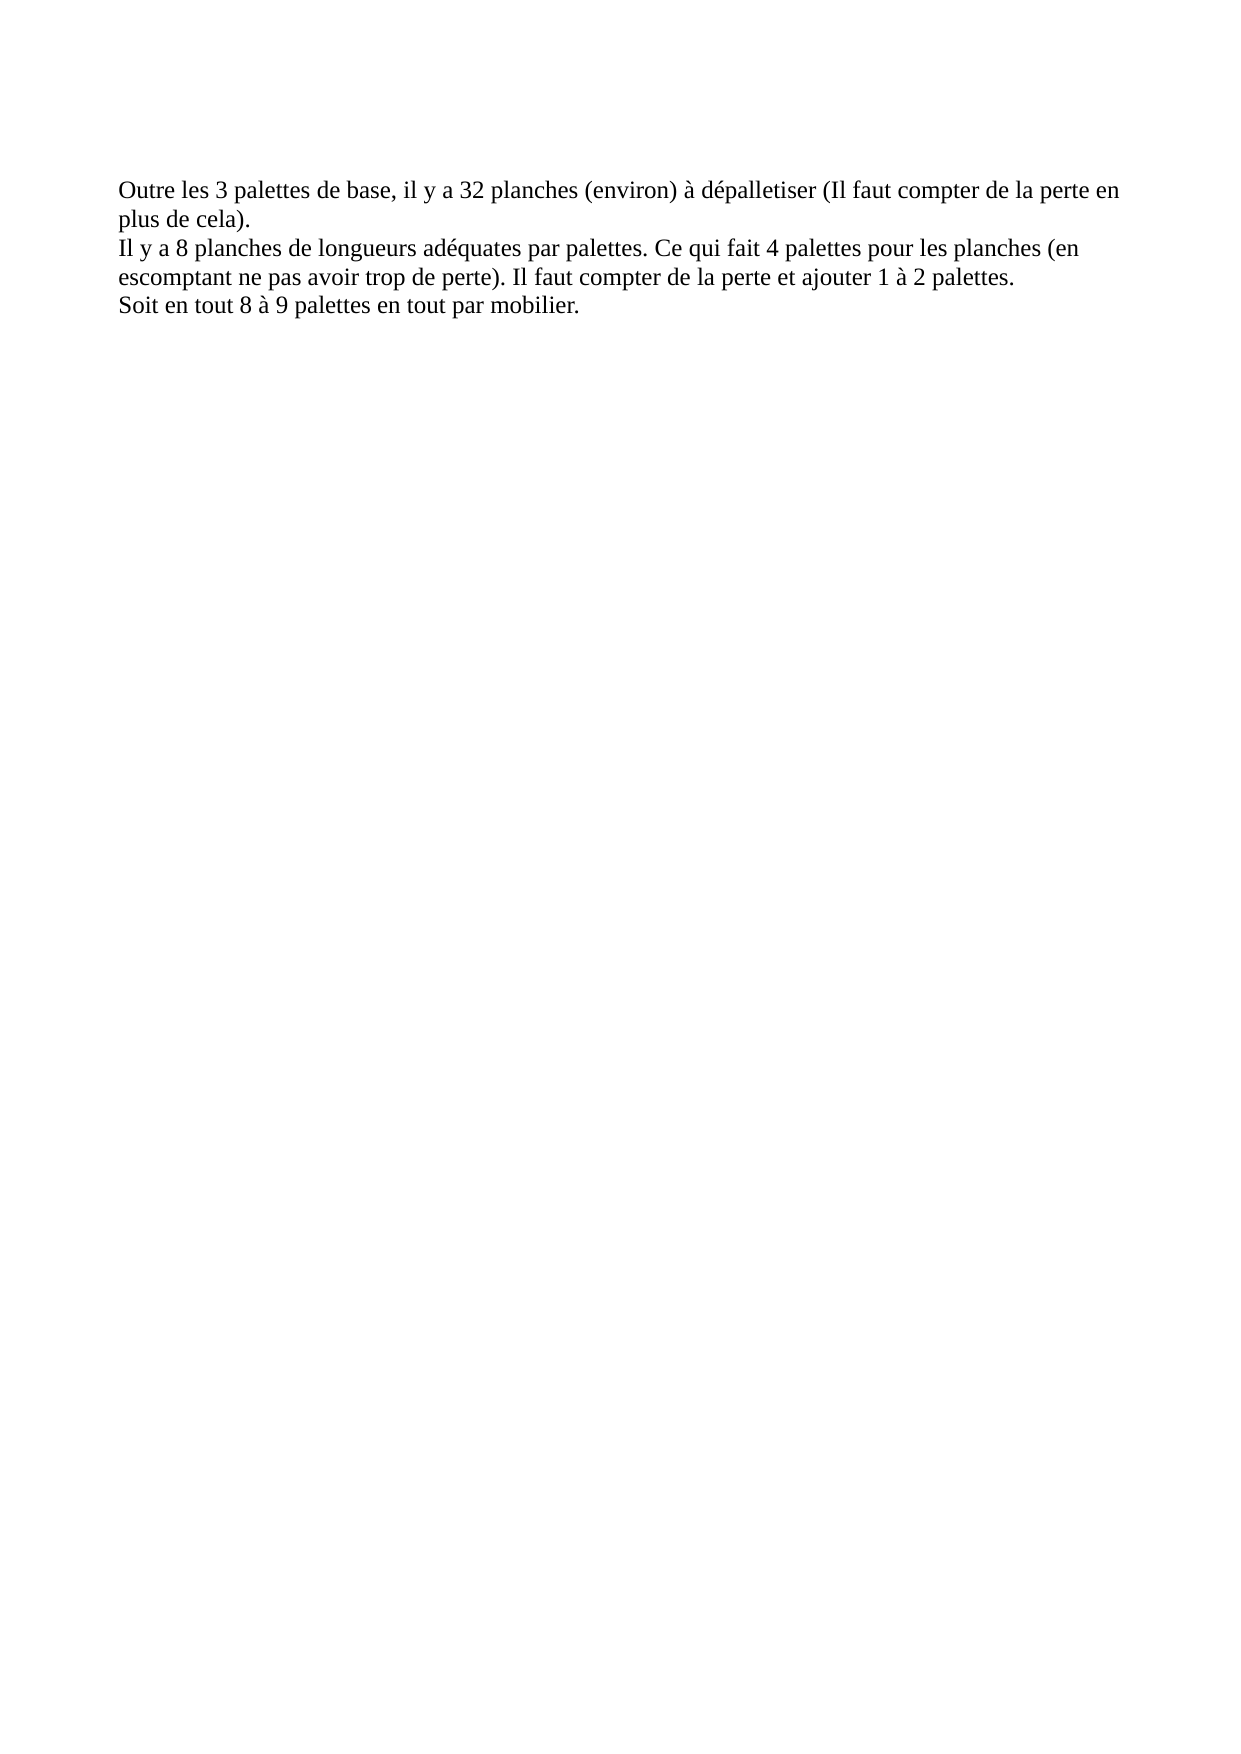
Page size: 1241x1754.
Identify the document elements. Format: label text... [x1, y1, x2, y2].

text Il y a 8 planches de longueurs adéquates par palettes. Ce qui fait 4 palettes pour les planches (en escomptant ne pas avoir trop de perte). Il faut compter de la perte et ajouter 1 à 2 palettes. [118, 233, 1122, 291]
text Outre les 3 palettes de base, il y a 32 planches (environ) à dépalletiser (Il faut compter de la perte en plus de cela). [118, 176, 1122, 233]
text Soit en tout 8 à 9 palettes en tout par mobilier. [118, 291, 1122, 319]
